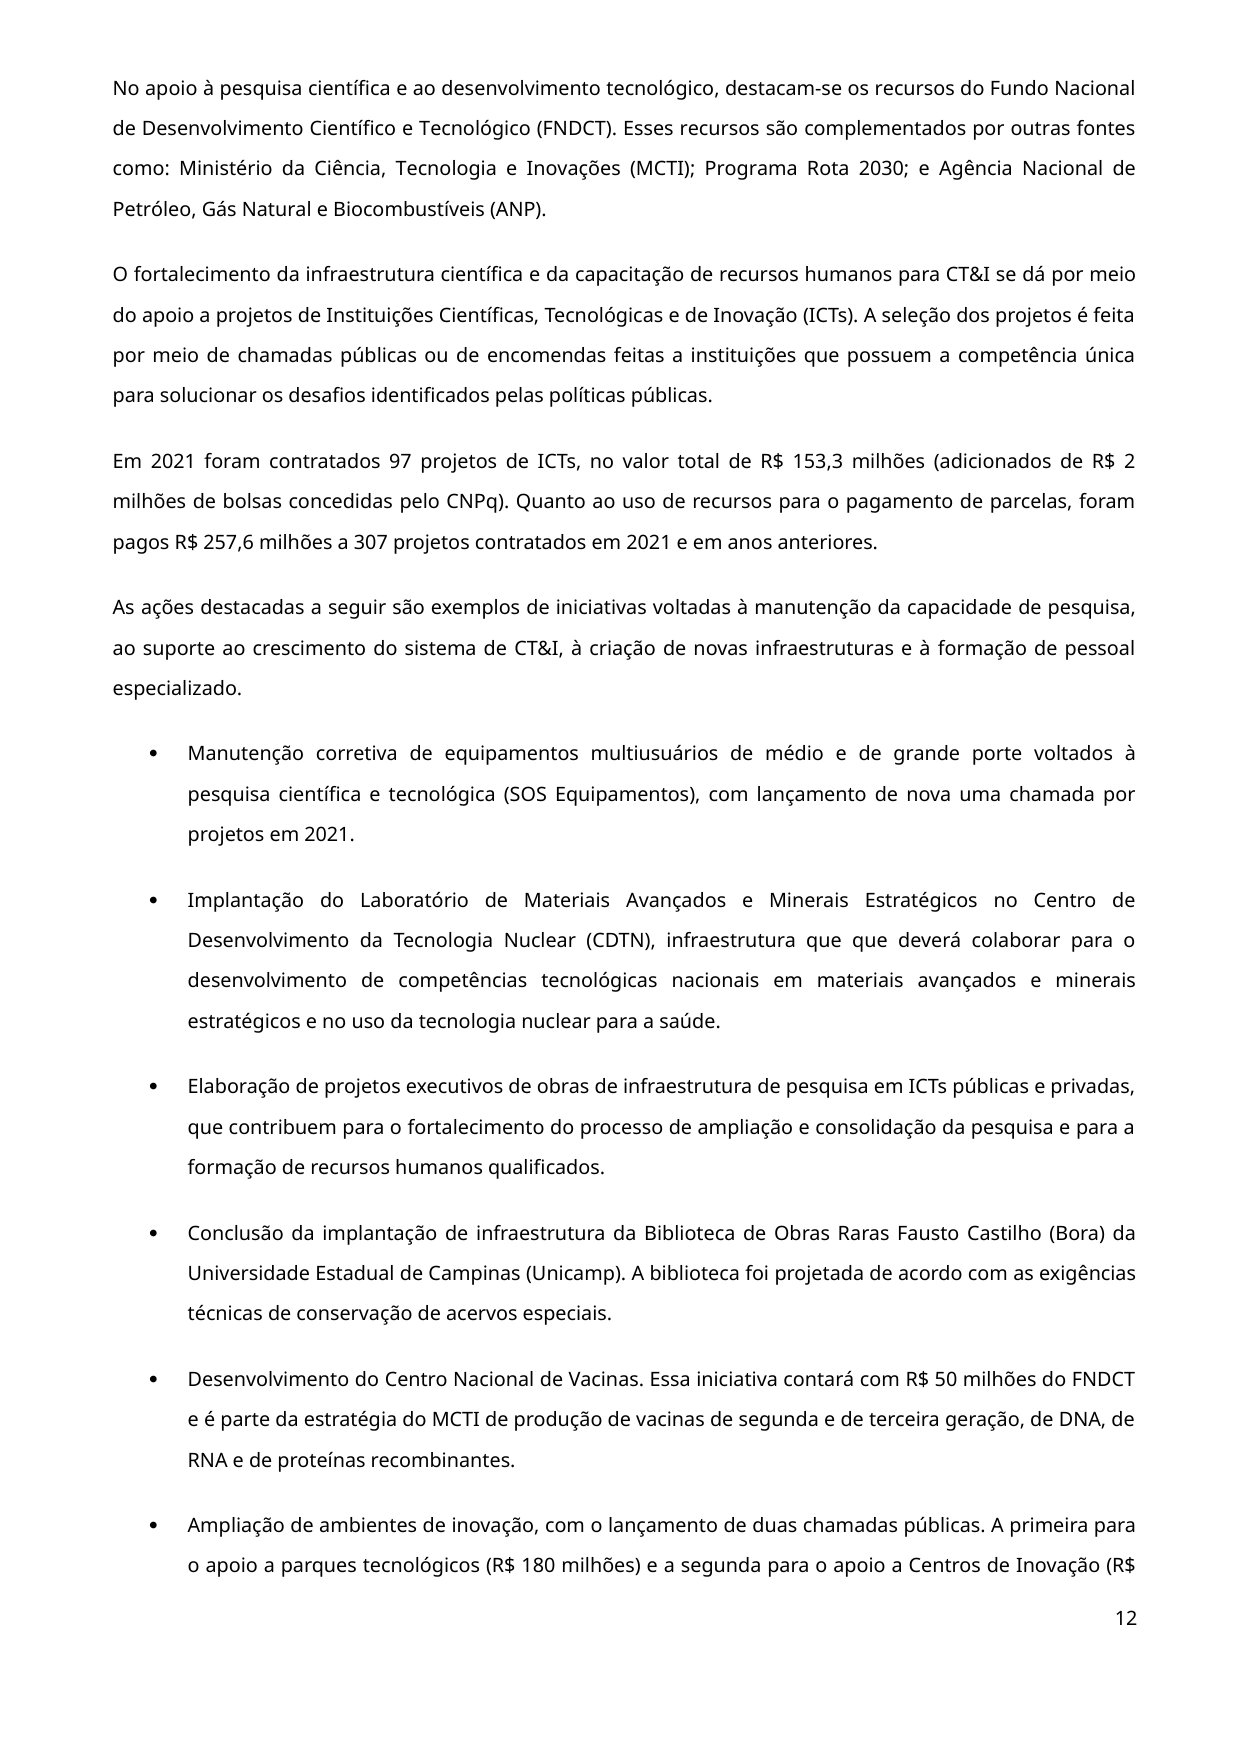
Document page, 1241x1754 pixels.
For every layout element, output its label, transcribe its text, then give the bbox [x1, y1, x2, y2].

text Em 2021 foram contratados 97 projetos de ICTs, no valor total de R$ 153,3 milhões (adicionados de R$ 2 milhões de bolsas concedidas pelo CNPq). Quanto ao uso de recursos para o pagamento de parcelas, foram pagos R$ 257,6 milhões a 307 projetos contratados em 2021 e em anos anteriores. [112, 447, 1137, 555]
list Ampliação de ambientes de inovação, com o lançamento de duas chamadas públicas. A primeira para o apoio a parques tecnológicos (R$ 180 milhões) e a segunda para o apoio a Centros de Inovação (R$ [150, 1511, 1137, 1579]
list Desenvolvimento do Centro Nacional de Vacinas. Essa iniciativa contará com R$ 50 milhões do FNDCT e é parte da estratégia do MCTI de produção de vacinas de segunda e de terceira geração, de DNA, de RNA e de proteínas recombinantes. [150, 1365, 1137, 1473]
list Implantação do Laboratório de Materiais Avançados e Minerais Estratégicos no Centro de Desenvolvimento da Tecnologia Nuclear (CDTN), infraestrutura que que deverá colaborar para o desenvolvimento de competências tecnológicas nacionais em materiais avançados e minerais estratégicos e no uso da tecnologia nuclear para a saúde. [150, 886, 1137, 1034]
text As ações destacadas a seguir são exemplos de iniciativas voltadas à manutenção da capacidade de pesquisa, ao suporte ao crescimento do sistema de CT&I, à criação de novas infraestruturas e à formação de pessoal especializado. [112, 593, 1137, 701]
list Elaboração de projetos executivos de obras de infraestrutura de pesquisa em ICTs públicas e privadas, que contribuem para o fortalecimento do processo de ampliação e consolidação da pesquisa e para a formação de recursos humanos qualificados. [150, 1072, 1137, 1180]
text O fortalecimento da infraestrutura científica e da capacitação de recursos humanos para CT&I se dá por meio do apoio a projetos de Instituições Científicas, Tecnológicas e de Inovação (ICTs). A seleção dos projetos é feita por meio de chamadas públicas ou de encomendas feitas a instituições que possuem a competência única para solucionar os desafios identificados pelas políticas públicas. [112, 260, 1137, 409]
text No apoio à pesquisa científica e ao desenvolvimento tecnológico, destacam-se os recursos do Fundo Nacional de Desenvolvimento Científico e Tecnológico (FNDCT). Esses recursos são complementados por outras fontes como: Ministério da Ciência, Tecnologia e Inovações (MCTI); Programa Rota 2030; e Agência Nacional de Petróleo, Gás Natural e Biocombustíveis (ANP). [112, 74, 1137, 222]
list Conclusão da implantação de infraestrutura da Biblioteca de Obras Raras Fausto Castilho (Bora) da Universidade Estadual de Campinas (Unicamp). A biblioteca foi projetada de acordo com as exigências técnicas de conservação de acervos especiais. [150, 1219, 1137, 1327]
list Manutenção corretiva de equipamentos multiusuários de médio e de grande porte voltados à pesquisa científica e tecnológica (SOS Equipamentos), com lançamento de nova uma chamada por projetos em 2021. [150, 739, 1137, 847]
